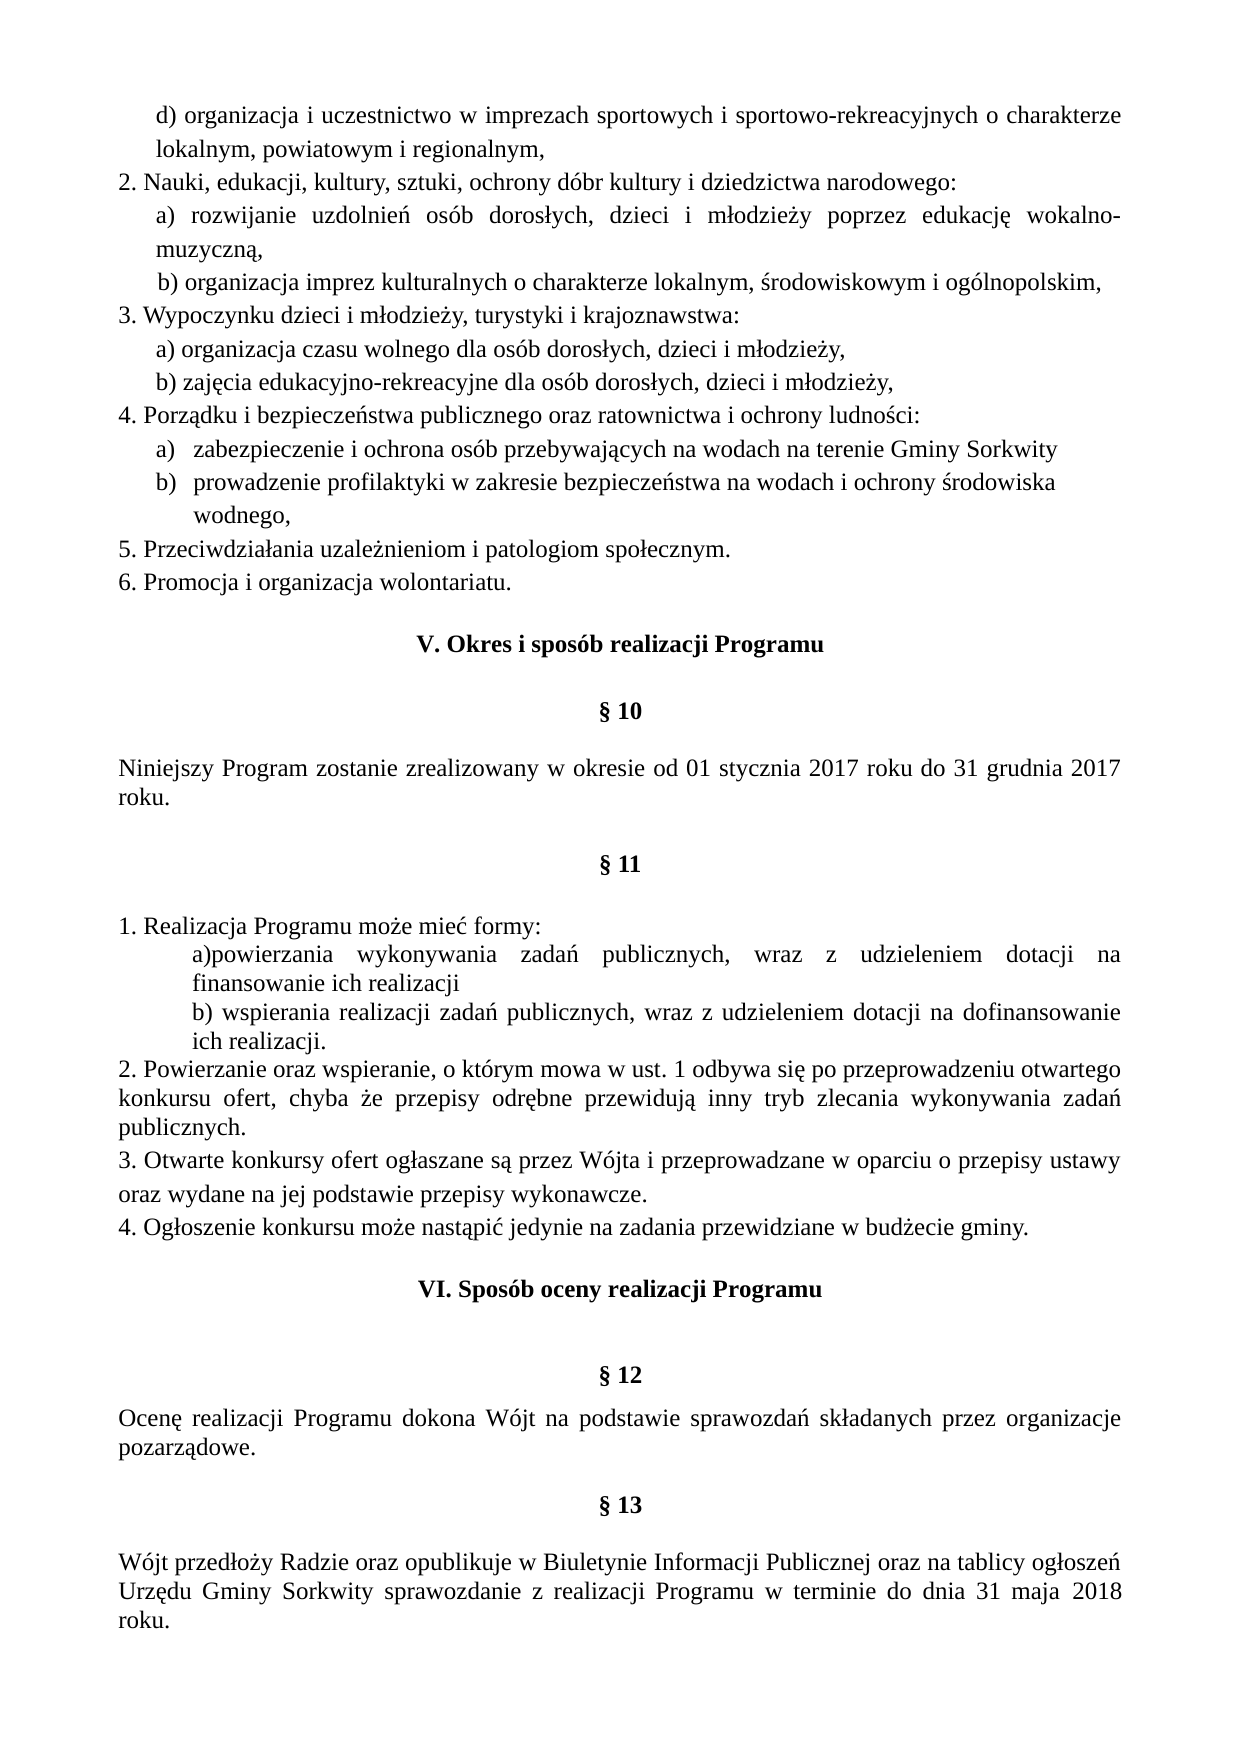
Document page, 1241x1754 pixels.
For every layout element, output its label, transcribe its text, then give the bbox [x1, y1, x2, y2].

text 4. Ogłoszenie konkursu może nastąpić jedynie na zadania przewidziane w budżecie gminy. [118, 1207, 1122, 1241]
text b) prowadzenie profilaktyki w zakresie bezpieczeństwa na wodach i ochrony środowiska [156, 462, 1122, 496]
text a)powierzania wykonywania zadań publicznych, wraz z udzieleniem dotacji na finansowanie ich realizacji [192, 939, 1122, 997]
text 2. Powierzanie oraz wspieranie, o którym mowa w ust. 1 odbywa się po przeprowadzeniu otwartego konkursu ofert, chyba że przepisy odrębne przewidują inny tryb zlecania wykonywania zadań publicznych. [118, 1054, 1122, 1141]
text § 10 [118, 691, 1122, 724]
list d) organizacja i uczestnictwo w imprezach sportowych i sportowo-rekreacyjnych o charakterze lokalnym, powiatowym i regionalnym, [118, 96, 1122, 162]
text Wójt przedłoży Radzie oraz opublikuje w Biuletynie Informacji Publicznej oraz na tablicy ogłoszeń Urzędu Gminy Sorkwity sprawozdanie z realizacji Programu w terminie do dnia 31 maja 2018 roku. [118, 1547, 1122, 1633]
list a) rozwijanie uzdolnień osób dorosłych, dzieci i młodzieży poprzez edukację wokalno-muzyczną, [118, 196, 1122, 262]
list 6. Promocja i organizacja wolontariatu. [118, 562, 1122, 596]
list b) organizacja imprez kulturalnych o charakterze lokalnym, środowiskowym i ogólnopolskim, [120, 262, 1122, 296]
text § 11 [118, 844, 1122, 877]
text § 12 [118, 1360, 1122, 1389]
text Ocenę realizacji Programu dokona Wójt na podstawie sprawozdań składanych przez organizacje pozarządowe. [118, 1403, 1122, 1461]
list 5. Przeciwdziałania uzależnieniom i patologiom społecznym. [118, 529, 1122, 562]
text V. Okres i sposób realizacji Programu [118, 629, 1122, 658]
text 2. Nauki, edukacji, kultury, sztuki, ochrony dóbr kultury i dziedzictwa narodowego: [118, 162, 1122, 196]
list a) organizacja czasu wolnego dla osób dorosłych, dzieci i młodzieży, [118, 329, 1122, 362]
text wodnego, [137, 496, 1122, 529]
text § 13 [118, 1490, 1122, 1518]
text 1. Realizacja Programu może mieć formy: [118, 911, 1122, 939]
text b) wspierania realizacji zadań publicznych, wraz z udzieleniem dotacji na dofinansowanie ich realizacji. [192, 997, 1122, 1054]
text Niniejszy Program zostanie zrealizowany w okresie od 01 stycznia 2017 roku do 31 grudnia 2017 roku. [118, 753, 1122, 811]
text VI. Sposób oceny realizacji Programu [118, 1274, 1122, 1303]
text 4. Porządku i bezpieczeństwa publicznego oraz ratownictwa i ochrony ludności: [118, 396, 1122, 429]
text 3. Wypoczynku dzieci i młodzieży, turystyki i krajoznawstwa: [118, 296, 1122, 329]
list b) zajęcia edukacyjno-rekreacyjne dla osób dorosłych, dzieci i młodzieży, [118, 362, 1122, 396]
text 3. Otwarte konkursy ofert ogłaszane są przez Wójta i przeprowadzane w oparciu o przepisy ustawy oraz wydane na jej podstawie przepisy wykonawcze. [118, 1141, 1122, 1207]
text a) zabezpieczenie i ochrona osób przebywających na wodach na terenie Gminy Sorkwity [156, 429, 1122, 462]
